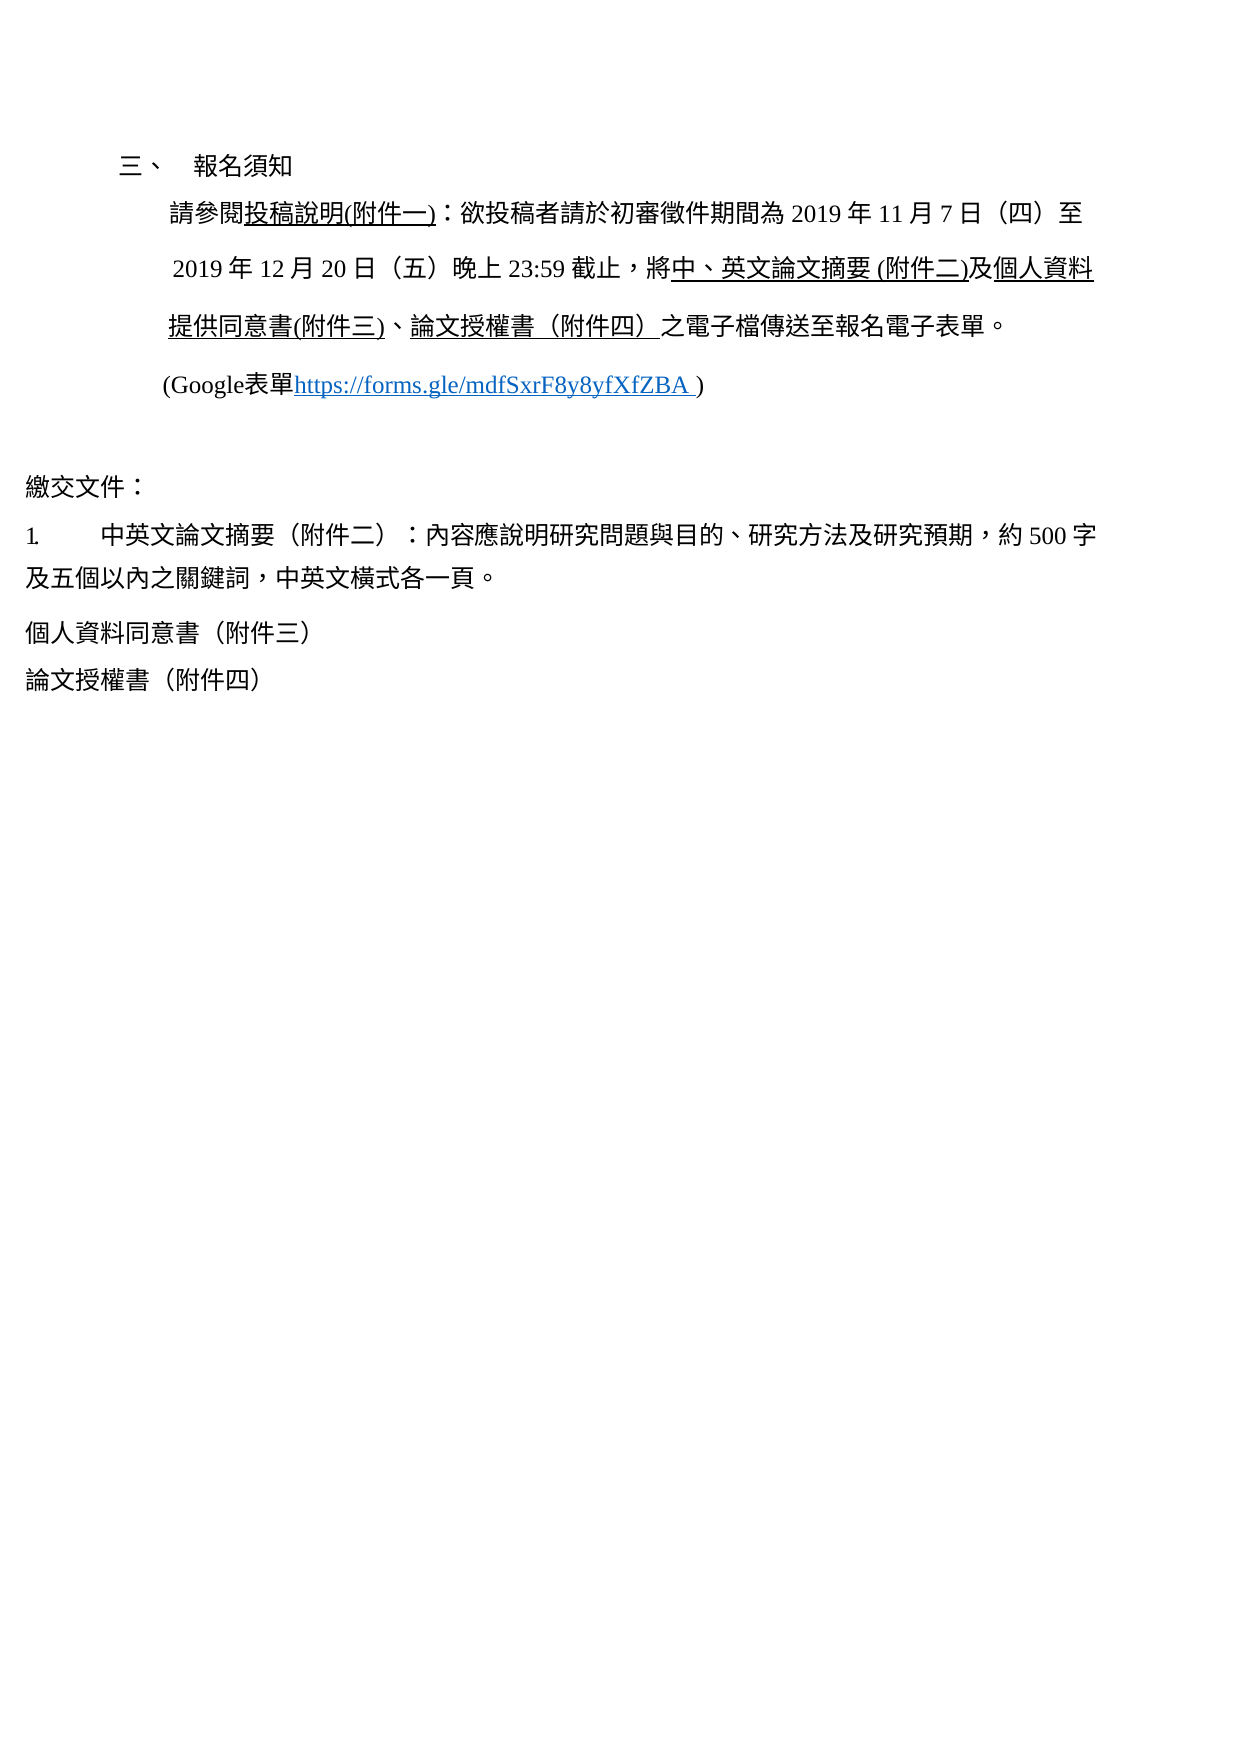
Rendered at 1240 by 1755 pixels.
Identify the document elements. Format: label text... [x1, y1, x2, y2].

text 三、 報名須知 [25, 139, 386, 184]
text 請參閱投稿說明(附件一)：欲投稿者請於初審徵件期間為 2019 年 11 月 7 日（四）至 [135, 193, 1118, 230]
text (Google表單https://forms.gle/mdfSxrF8y8yfXfZBA ) [162, 354, 1192, 403]
list 繳交文件： [0, 457, 1192, 506]
list 中英文論文摘要（附件二）：內容應說明研究問題與目的、研究方法及研究預期，約 500 字及五個以內之關鍵詞，中英文橫式各一頁。 [25, 516, 1106, 594]
list 論文授權書（附件四） [0, 663, 1192, 697]
text 2019 年 12 月 20 日（五）晚上 23:59 截止，將中、英文論文摘要 (附件二)及個人資料 [135, 239, 1131, 287]
list 個人資料同意書（附件三） [0, 601, 1192, 653]
text 提供同意書(附件三)、論文授權書（附件四）之電子檔傳送至報名電子表單。 [73, 297, 1105, 345]
